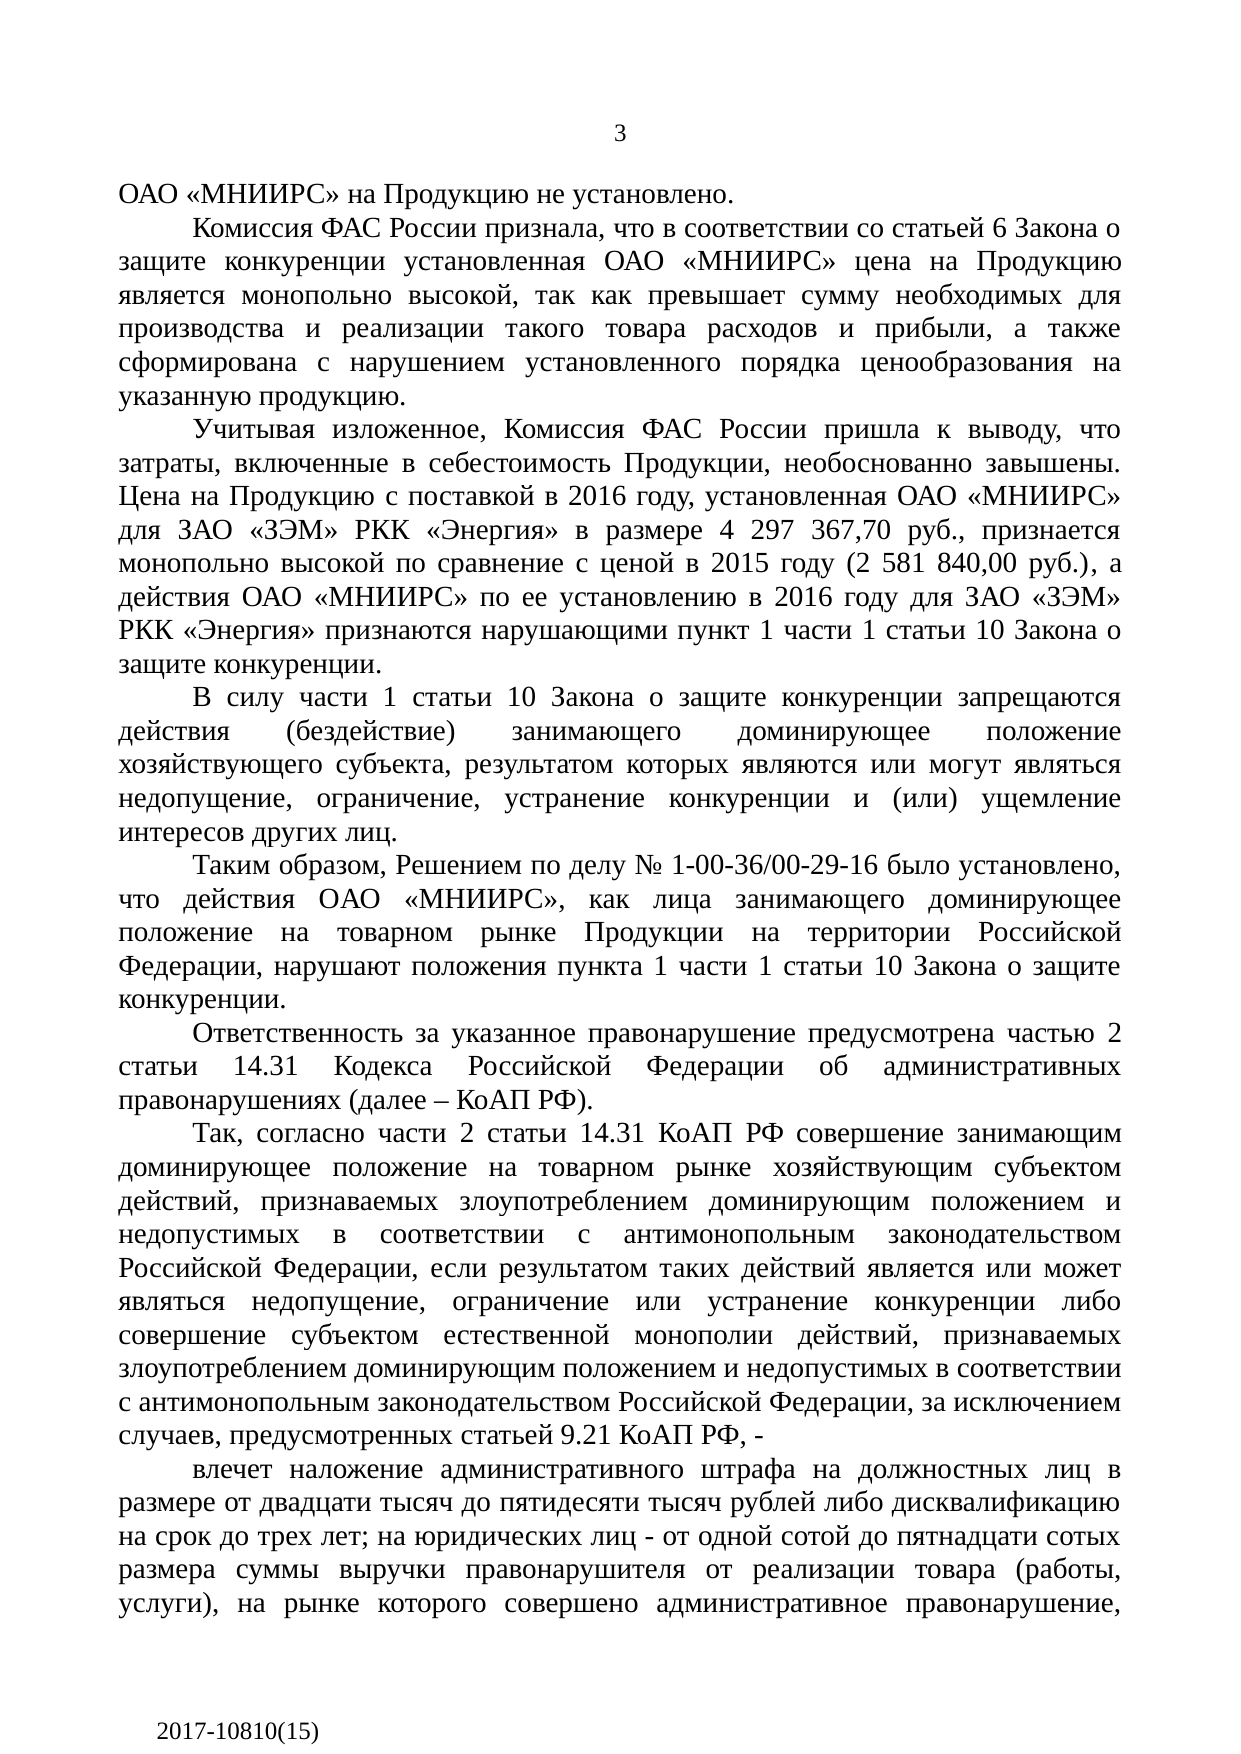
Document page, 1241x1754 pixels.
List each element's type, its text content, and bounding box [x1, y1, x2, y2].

text влечет наложение административного штрафа на должностных лиц в размере от двадцати тысяч до пятидесяти тысяч рублей либо дисквалификацию на срок до трех лет; на юридических лиц - от одной сотой до пятнадцати сотых размера суммы выручки правонарушителя от реализации товара (работы, услуги), на рынке которого совершено административное правонарушение, [118, 1451, 1122, 1619]
text Таким образом, Решением по делу № 1-00-36/00-29-16 было установлено, что действия ОАО «МНИИРС», как лица занимающего доминирующее положение на товарном рынке Продукции на территории Российской Федерации, нарушают положения пункта 1 части 1 статьи 10 Закона о защите конкуренции. [118, 847, 1122, 1015]
text Так, согласно части 2 статьи 14.31 КоАП РФ совершение занимающим доминирующее положение на товарном рынке хозяйствующим субъектом действий, признаваемых злоупотреблением доминирующим положением и недопустимых в соответствии с антимонопольным законодательством Российской Федерации, если результатом таких действий является или может являться недопущение, ограничение или устранение конкуренции либо совершение субъектом естественной монополии действий, признаваемых злоупотреблением доминирующим положением и недопустимых в соответствии с антимонопольным законодательством Российской Федерации, за исключением случаев, предусмотренных статьей 9.21 КоАП РФ, - [118, 1116, 1122, 1451]
text Ответственность за указанное правонарушение предусмотрена частью 2 статьи 14.31 Кодекса Российской Федерации об административных правонарушениях (далее – КоАП РФ). [118, 1015, 1122, 1116]
text Комиссия ФАС России признала, что в соответствии со статьей 6 Закона о защите конкуренции установленная ОАО «МНИИРС» цена на Продукцию является монопольно высокой, так как превышает сумму необходимых для производства и реализации такого товара расходов и прибыли, а также сформирована с нарушением установленного порядка ценообразования на указанную продукцию. [118, 210, 1122, 411]
text ОАО «МНИИРС» на Продукцию не установлено. [118, 176, 1122, 210]
text В силу части 1 статьи 10 Закона о защите конкуренции запрещаются действия (бездействие) занимающего доминирующее положение хозяйствующего субъекта, результатом которых являются или могут являться недопущение, ограничение, устранение конкуренции и (или) ущемление интересов других лиц. [118, 679, 1122, 847]
text Учитывая изложенное, Комиссия ФАС России пришла к выводу, что затраты, включенные в себестоимость Продукции, необоснованно завышены. Цена на Продукцию с поставкой в 2016 году, установленная ОАО «МНИИРС» для ЗАО «ЗЭМ» РКК «Энергия» в размере 4 297 367,70 руб., признается монопольно высокой по сравнение с ценой в 2015 году (2 581 840,00 руб.), а действия ОАО «МНИИРС» по ее установлению в 2016 году для ЗАО «ЗЭМ» РКК «Энергия» признаются нарушающими пункт 1 части 1 статьи 10 Закона о защите конкуренции. [118, 411, 1122, 679]
